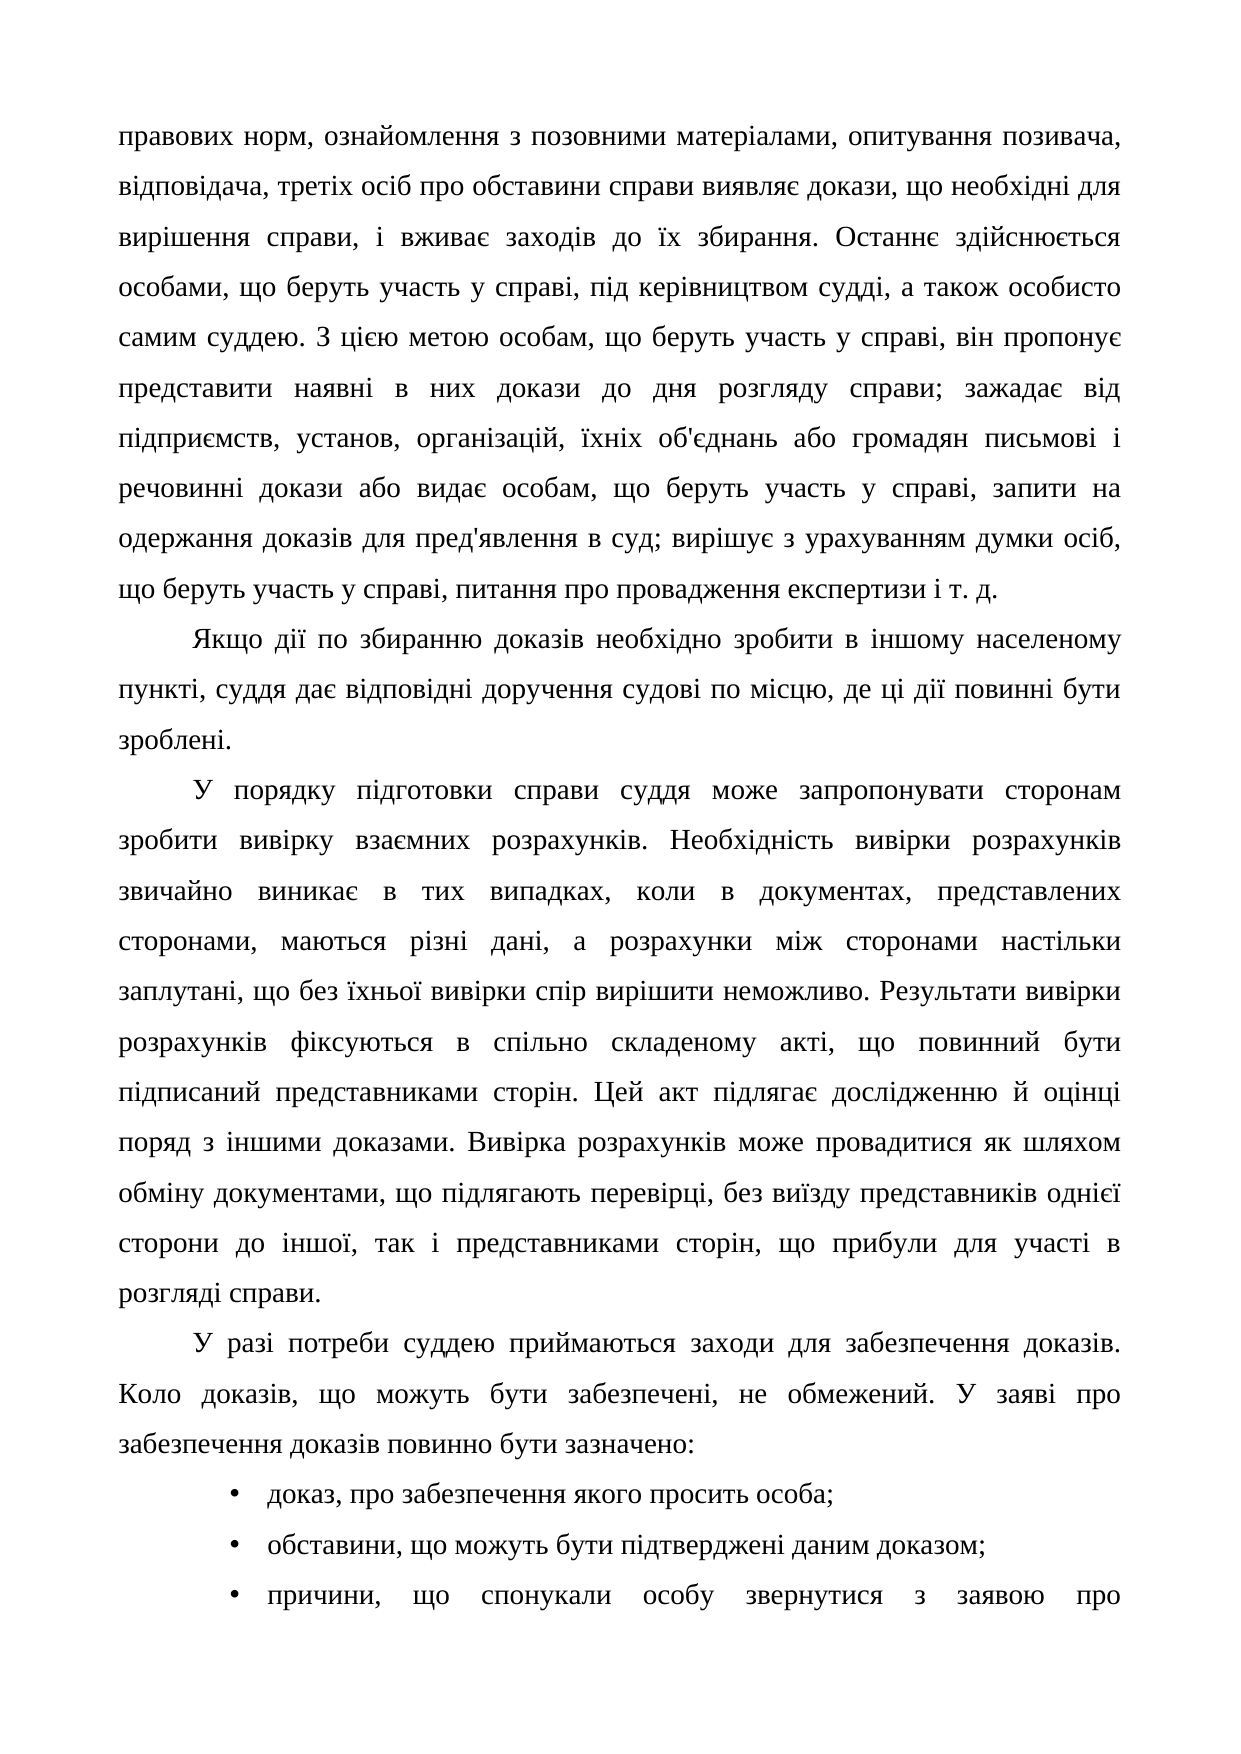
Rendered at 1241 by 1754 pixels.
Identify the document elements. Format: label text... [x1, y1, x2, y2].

list причини, що спонукали особу звернутися з заявою про [156, 1577, 1122, 1611]
list доказ, про забезпечення якого просить особа; [156, 1477, 1122, 1510]
text правових норм, ознайомлення з позовними матеріалами, опитування позивача, відповідача, третіх осіб про обставини справи виявляє докази, що необхідні для вирішення справи, і вживає заходів до їх збирання. Останнє здійснюється особами, що беруть участь у справі, під керівництвом судді, а також особисто самим суддею. З цією метою особам, що беруть участь у справі, він пропонує представити наявні в них докази до дня розгляду справи; зажадає від підприємств, установ, організацій, їхніх об'єднань або громадян письмові і речовинні докази або видає особам, що беруть участь у справі, запити на одержання доказів для пред'явлення в суд; вирішує з урахуванням думки осіб, що беруть участь у справі, питання про провадження експертизи і т. д. [118, 118, 1122, 604]
text Якщо дії по збиранню доказів необхідно зробити в іншому населеному пункті, суддя дає відповідні доручення судові по місцю, де ці дії повинні бути зроблені. [118, 621, 1122, 755]
list обставини, що можуть бути підтверджені даним доказом; [156, 1527, 1122, 1561]
text У разі потреби суддею приймаються заходи для забезпечення доказів. Коло доказів, що можуть бути забезпечені, не обмежений. У заяві про забезпечення доказів повинно бути зазначено: [118, 1326, 1122, 1460]
text У порядку підготовки справи суддя може запропонувати сторонам зробити вивірку взаємних розрахунків. Необхідність вивірки розрахунків звичайно виникає в тих випадках, коли в документах, представлених сторонами, маються різні дані, а розрахунки між сторонами настільки заплутані, що без їхньої вивірки спір вирішити неможливо. Результати вивірки розрахунків фіксуються в спільно складеному акті, що повинний бути підписаний представниками сторін. Цей акт підлягає дослідженню й оцінці поряд з іншими доказами. Вивірка розрахунків може провадитися як шляхом обміну документами, що підлягають перевірці, без виїзду представників однієї сторони до іншої, так і представниками сторін, що прибули для участі в розгляді справи. [118, 772, 1122, 1309]
